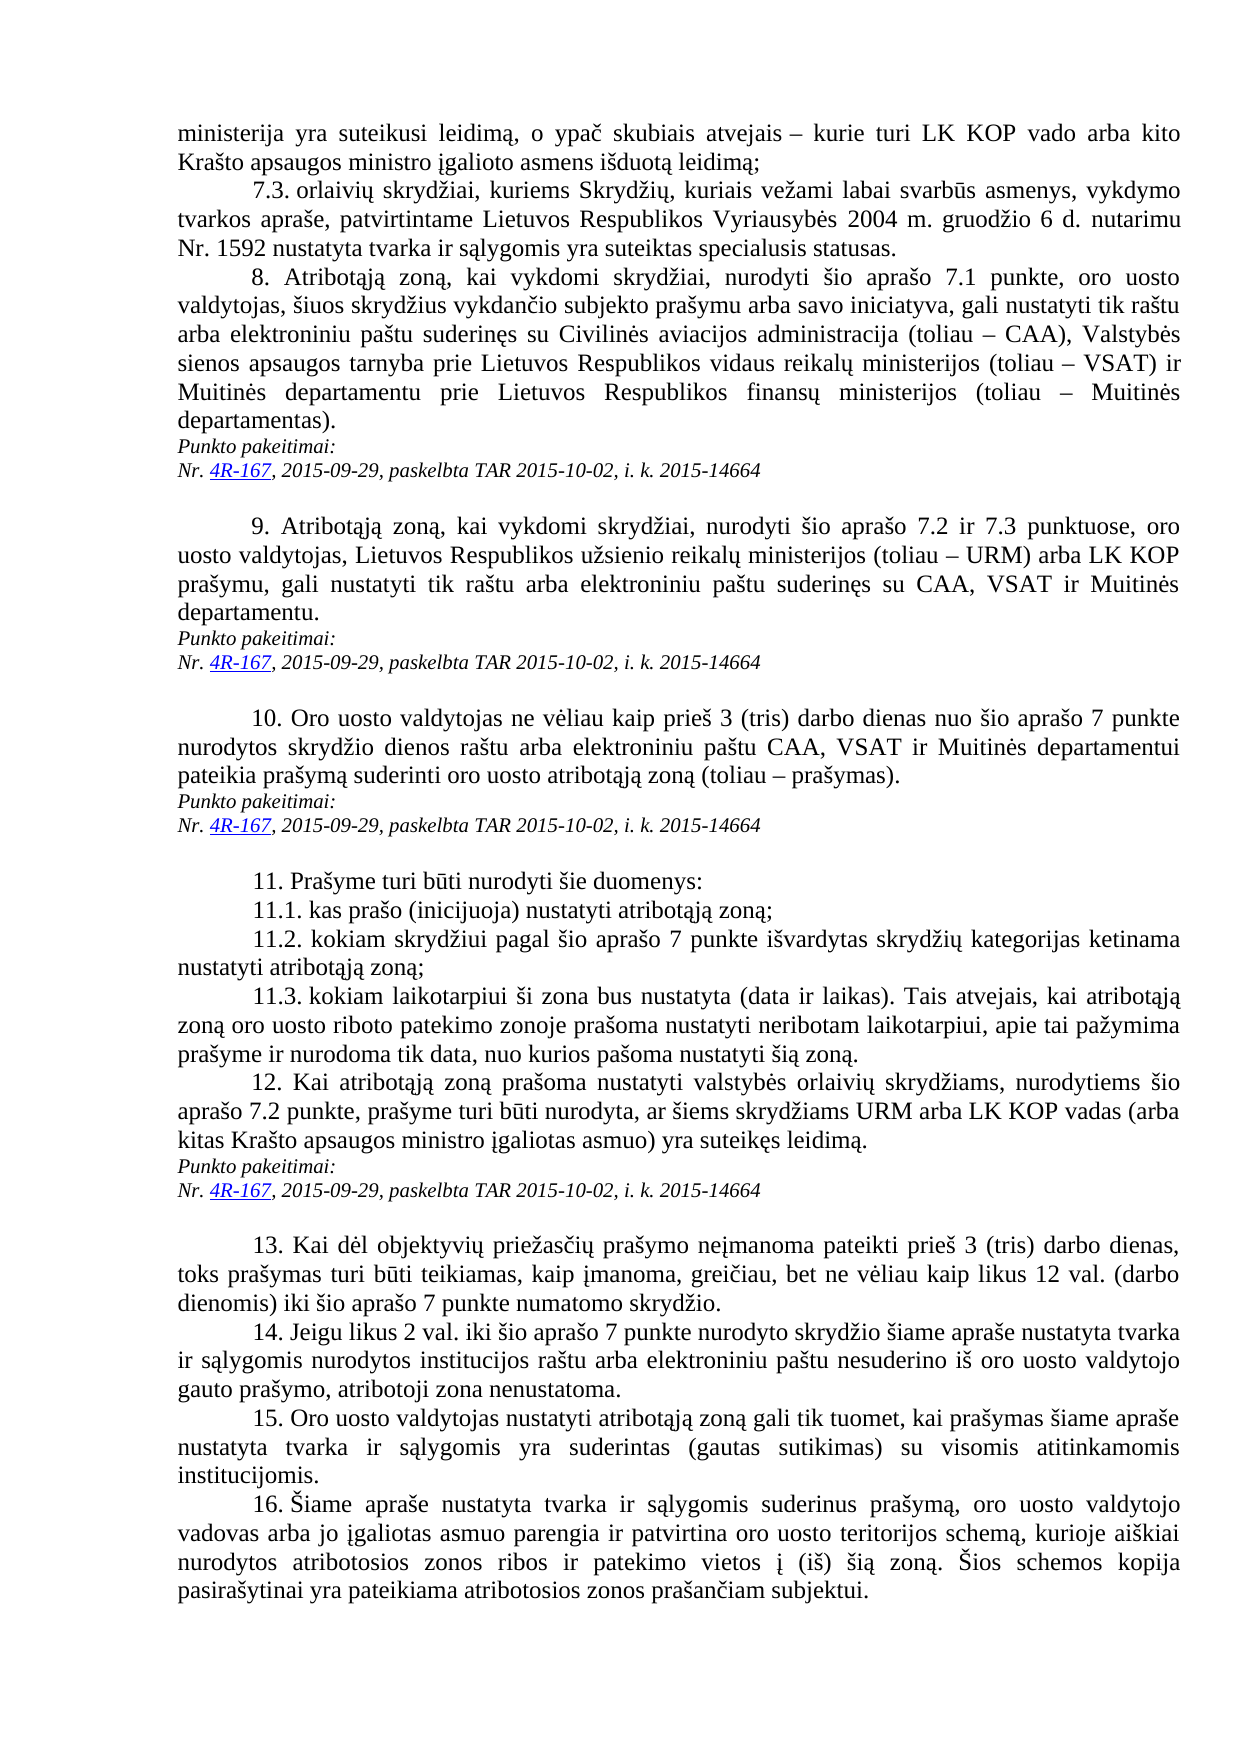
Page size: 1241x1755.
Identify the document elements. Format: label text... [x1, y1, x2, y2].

text 11.2. kokiam skrydžiui pagal šio aprašo 7 punkte išvardytas skrydžių kategorijas ketinama nustatyti atribotąją zoną; [177, 924, 1181, 981]
text ministerija yra suteikusi leidimą, o ypač skubiais atvejais – kurie turi LK KOP vado arba kito Krašto apsaugos ministro įgalioto asmens išduotą leidimą; [177, 118, 1181, 176]
text 12. Kai atribotąją zoną prašoma nustatyti valstybės orlaivių skrydžiams, nurodytiems šio aprašo 7.2 punkte, prašyme turi būti nurodyta, ar šiems skrydžiams URM arba LK KOP vadas (arba kitas Krašto apsaugos ministro įgaliotas asmuo) yra suteikęs leidimą. [177, 1067, 1181, 1154]
text 16. Šiame apraše nustatyta tvarka ir sąlygomis suderinus prašymą, oro uosto valdytojo vadovas arba jo įgaliotas asmuo parengia ir patvirtina oro uosto teritorijos schemą, kurioje aiškiai nurodytos atribotosios zonos ribos ir patekimo vietos į (iš) šią zoną. Šios schemos kopija pasirašytinai yra pateikiama atribotosios zonos prašančiam subjektui. [177, 1489, 1181, 1604]
text 11. Prašyme turi būti nurodyti šie duomenys: [177, 866, 1181, 895]
text 13. Kai dėl objektyvių priežasčių prašymo neįmanoma pateikti prieš 3 (tris) darbo dienas, toks prašymas turi būti teikiamas, kaip įmanoma, greičiau, bet ne vėliau kaip likus 12 val. (darbo dienomis) iki šio aprašo 7 punkte numatomo skrydžio. [177, 1231, 1181, 1317]
text Nr. 4R-167, 2015-09-29, paskelbta TAR 2015-10-02, i. k. 2015-14664 [177, 813, 1181, 837]
text Punkto pakeitimai: [177, 434, 1181, 458]
text 11.1. kas prašo (inicijuoja) nustatyti atribotąją zoną; [177, 895, 1181, 924]
text Punkto pakeitimai: [177, 789, 1181, 813]
text Punkto pakeitimai: [177, 626, 1181, 650]
text 7.3. orlaivių skrydžiai, kuriems Skrydžių, kuriais vežami labai svarbūs asmenys, vykdymo tvarkos apraše, patvirtintame Lietuvos Respublikos Vyriausybės 2004 m. gruodžio 6 d. nutarimu Nr. 1592 nustatyta tvarka ir sąlygomis yra suteiktas specialusis statusas. [177, 176, 1181, 262]
text 10. Oro uosto valdytojas ne vėliau kaip prieš 3 (tris) darbo dienas nuo šio aprašo 7 punkte nurodytos skrydžio dienos raštu arba elektroniniu paštu CAA, VSAT ir Muitinės departamentui pateikia prašymą suderinti oro uosto atribotąją zoną (toliau – prašymas). [177, 703, 1181, 789]
text 9. Atribotąją zoną, kai vykdomi skrydžiai, nurodyti šio aprašo 7.2 ir 7.3 punktuose, oro uosto valdytojas, Lietuvos Respublikos užsienio reikalų ministerijos (toliau – URM) arba LK KOP prašymu, gali nustatyti tik raštu arba elektroniniu paštu suderinęs su CAA, VSAT ir Muitinės departamentu. [177, 511, 1181, 626]
text 14. Jeigu likus 2 val. iki šio aprašo 7 punkte nurodyto skrydžio šiame apraše nustatyta tvarka ir sąlygomis nurodytos institucijos raštu arba elektroniniu paštu nesuderino iš oro uosto valdytojo gauto prašymo, atribotoji zona nenustatoma. [177, 1317, 1181, 1403]
text 11.3. kokiam laikotarpiui ši zona bus nustatyta (data ir laikas). Tais atvejais, kai atribotąją zoną oro uosto riboto patekimo zonoje prašoma nustatyti neribotam laikotarpiui, apie tai pažymima prašyme ir nurodoma tik data, nuo kurios pašoma nustatyti šią zoną. [177, 981, 1181, 1067]
text Nr. 4R-167, 2015-09-29, paskelbta TAR 2015-10-02, i. k. 2015-14664 [177, 650, 1181, 674]
text 8. Atribotąją zoną, kai vykdomi skrydžiai, nurodyti šio aprašo 7.1 punkte, oro uosto valdytojas, šiuos skrydžius vykdančio subjekto prašymu arba savo iniciatyva, gali nustatyti tik raštu arba elektroniniu paštu suderinęs su Civilinės aviacijos administracija (toliau – CAA), Valstybės sienos apsaugos tarnyba prie Lietuvos Respublikos vidaus reikalų ministerijos (toliau – VSAT) ir Muitinės departamentu prie Lietuvos Respublikos finansų ministerijos (toliau – Muitinės departamentas). [177, 262, 1181, 434]
text Nr. 4R-167, 2015-09-29, paskelbta TAR 2015-10-02, i. k. 2015-14664 [177, 458, 1181, 482]
text Nr. 4R-167, 2015-09-29, paskelbta TAR 2015-10-02, i. k. 2015-14664 [177, 1178, 1181, 1202]
text 15. Oro uosto valdytojas nustatyti atribotąją zoną gali tik tuomet, kai prašymas šiame apraše nustatyta tvarka ir sąlygomis yra suderintas (gautas sutikimas) su visomis atitinkamomis institucijomis. [177, 1403, 1181, 1489]
text Punkto pakeitimai: [177, 1154, 1181, 1178]
